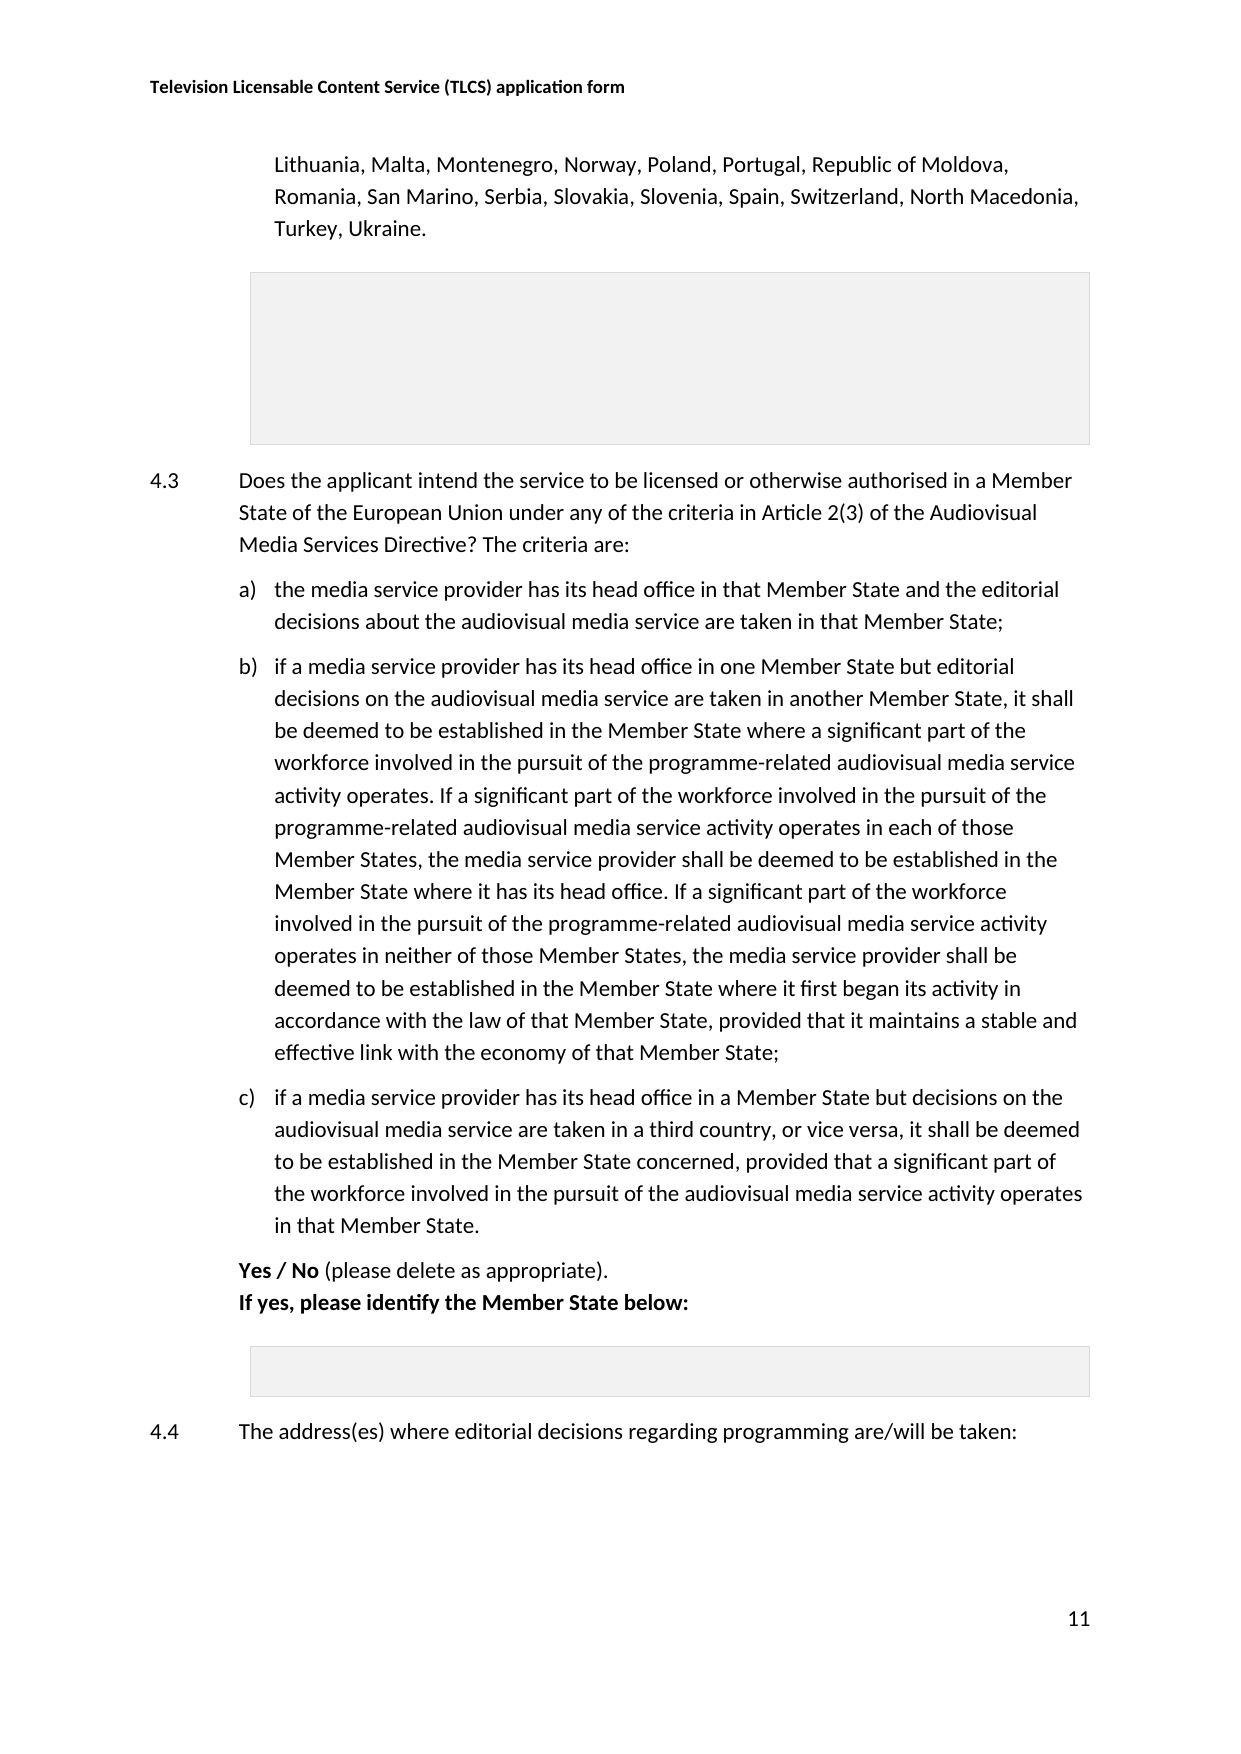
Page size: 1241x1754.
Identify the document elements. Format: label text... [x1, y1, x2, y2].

text Yes / No (please delete as appropriate). If yes, please identify the Member State below: [239, 1256, 1090, 1317]
list Does the applicant intend the service to be licensed or otherwise authorised in a Member State of the European Union under any of the criteria in Article 2(3) of the Audiovisual Media Services Directive? The criteria are: [150, 466, 1090, 558]
list the media service provider has its head office in that Member State and the editorial decisions about the audiovisual media service are taken in that Member State; [239, 575, 1090, 635]
list if a media service provider has its head office in one Member State but editorial decisions on the audiovisual media service are taken in another Member State, it shall be deemed to be established in the Member State where a significant part of the workforce involved in the pursuit of the programme-related audiovisual media service activity operates. If a significant part of the workforce involved in the pursuit of the programme-related audiovisual media service activity operates in each of those Member States, the media service provider shall be deemed to be established in the Member State where it has its head office. If a significant part of the workforce involved in the pursuit of the programme-related audiovisual media service activity operates in neither of those Member States, the media service provider shall be deemed to be established in the Member State where it first began its activity in accordance with the law of that Member State, provided that it maintains a stable and effective link with the economy of that Member State; [239, 652, 1090, 1066]
list The address(es) where editorial decisions regarding programming are/will be taken: [150, 1417, 1090, 1446]
list Lithuania, Malta, Montenegro, Norway, Poland, Portugal, Republic of Moldova, Romania, San Marino, Serbia, Slovakia, Slovenia, Spain, Switzerland, North Macedonia, Turkey, Ukraine. [239, 150, 1090, 242]
list if a media service provider has its head office in a Member State but decisions on the audiovisual media service are taken in a third country, or vice versa, it shall be deemed to be established in the Member State concerned, provided that a significant part of the workforce involved in the pursuit of the audiovisual media service activity operates in that Member State. [239, 1083, 1090, 1240]
